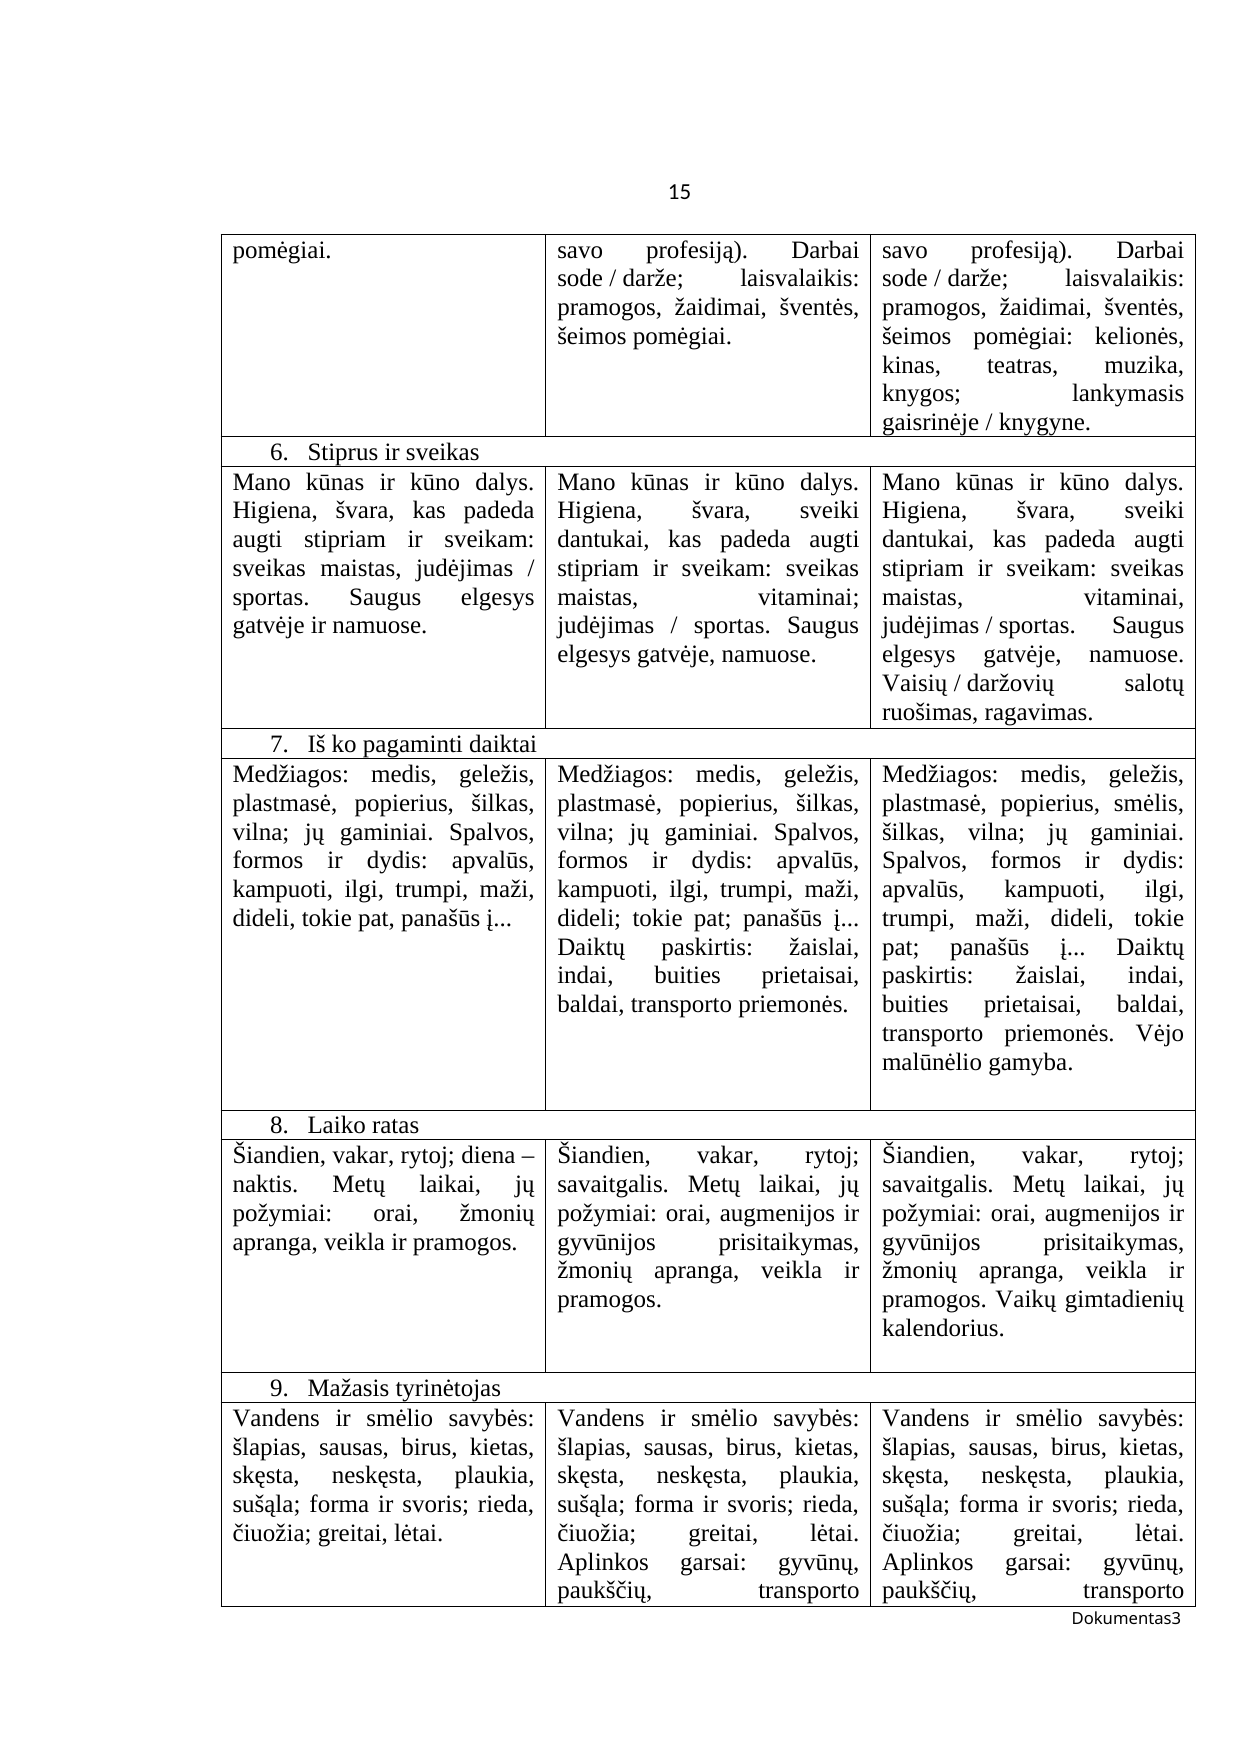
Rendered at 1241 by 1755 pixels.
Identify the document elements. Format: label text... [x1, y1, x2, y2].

table_cell Mano kūnas ir kūno dalys. Higiena, švara, sveiki dantukai, kas padeda augti stipriam ir sveikam: sveikas maistas, vitaminai, judėjimas / sportas. Saugus elgesys gatvėje, namuose. Vaisių / daržovių salotų ruošimas, ragavimas. [871, 467, 1195, 728]
table_cell Medžiagos: medis, geležis, plastmasė, popierius, smėlis, šilkas, vilna; jų gaminiai. Spalvos, formos ir dydis: apvalūs, kampuoti, ilgi, trumpi, maži, dideli, tokie pat; panašūs į... Daiktų paskirtis: žaislai, indai, buities prietaisai, baldai, transporto priemonės. Vėjo malūnėlio gamyba. [871, 759, 1195, 1109]
table_cell Medžiagos: medis, geležis, plastmasė, popierius, šilkas, vilna; jų gaminiai. Spalvos, formos ir dydis: apvalūs, kampuoti, ilgi, trumpi, maži, dideli, tokie pat, panašūs į... [222, 759, 545, 1109]
table_cell pomėgiai. [222, 235, 545, 436]
table_cell Vandens ir smėlio savybės: šlapias, sausas, birus, kietas, skęsta, neskęsta, plaukia, sušąla; forma ir svoris; rieda, čiuožia; greitai, lėtai. [222, 1403, 545, 1606]
table_cell Mano kūnas ir kūno dalys. Higiena, švara, sveiki dantukai, kas padeda augti stipriam ir sveikam: sveikas maistas, vitaminai; judėjimas / sportas. Saugus elgesys gatvėje, namuose. [546, 467, 870, 728]
table_cell savo profesiją). Darbai sode / darže; laisvalaikis: pramogos, žaidimai, šventės, šeimos pomėgiai. [546, 235, 870, 436]
table_cell 8. Laiko ratas [222, 1111, 1195, 1139]
table_cell Mano kūnas ir kūno dalys. Higiena, švara, kas padeda augti stipriam ir sveikam: sveikas maistas, judėjimas / sportas. Saugus elgesys gatvėje ir namuose. [222, 467, 545, 728]
table_cell Šiandien, vakar, rytoj; savaitgalis. Metų laikai, jų požymiai: orai, augmenijos ir gyvūnijos prisitaikymas, žmonių apranga, veikla ir pramogos. [546, 1140, 870, 1372]
table_cell Vandens ir smėlio savybės: šlapias, sausas, birus, kietas, skęsta, neskęsta, plaukia, sušąla; forma ir svoris; rieda, čiuožia; greitai, lėtai. Aplinkos garsai: gyvūnų, paukščių, transporto [871, 1403, 1195, 1606]
table_cell Medžiagos: medis, geležis, plastmasė, popierius, šilkas, vilna; jų gaminiai. Spalvos, formos ir dydis: apvalūs, kampuoti, ilgi, trumpi, maži, dideli; tokie pat; panašūs į... Daiktų paskirtis: žaislai, indai, buities prietaisai, baldai, transporto priemonės. [546, 759, 870, 1109]
table_cell Vandens ir smėlio savybės: šlapias, sausas, birus, kietas, skęsta, neskęsta, plaukia, sušąla; forma ir svoris; rieda, čiuožia; greitai, lėtai. Aplinkos garsai: gyvūnų, paukščių, transporto [546, 1403, 870, 1606]
table_cell savo profesiją). Darbai sode / darže; laisvalaikis: pramogos, žaidimai, šventės, šeimos pomėgiai: kelionės, kinas, teatras, muzika, knygos; lankymasis gaisrinėje / knygyne. [871, 235, 1195, 436]
table_cell 9. Mažasis tyrinėtojas [222, 1373, 1195, 1402]
table_cell Šiandien, vakar, rytoj; savaitgalis. Metų laikai, jų požymiai: orai, augmenijos ir gyvūnijos prisitaikymas, žmonių apranga, veikla ir pramogos. Vaikų gimtadienių kalendorius. [871, 1140, 1195, 1372]
table_cell 6. Stiprus ir sveikas [222, 437, 1195, 466]
table_cell Šiandien, vakar, rytoj; diena – naktis. Metų laikai, jų požymiai: orai, žmonių apranga, veikla ir pramogos. [222, 1140, 545, 1372]
table_cell 7. Iš ko pagaminti daiktai [222, 729, 1195, 758]
